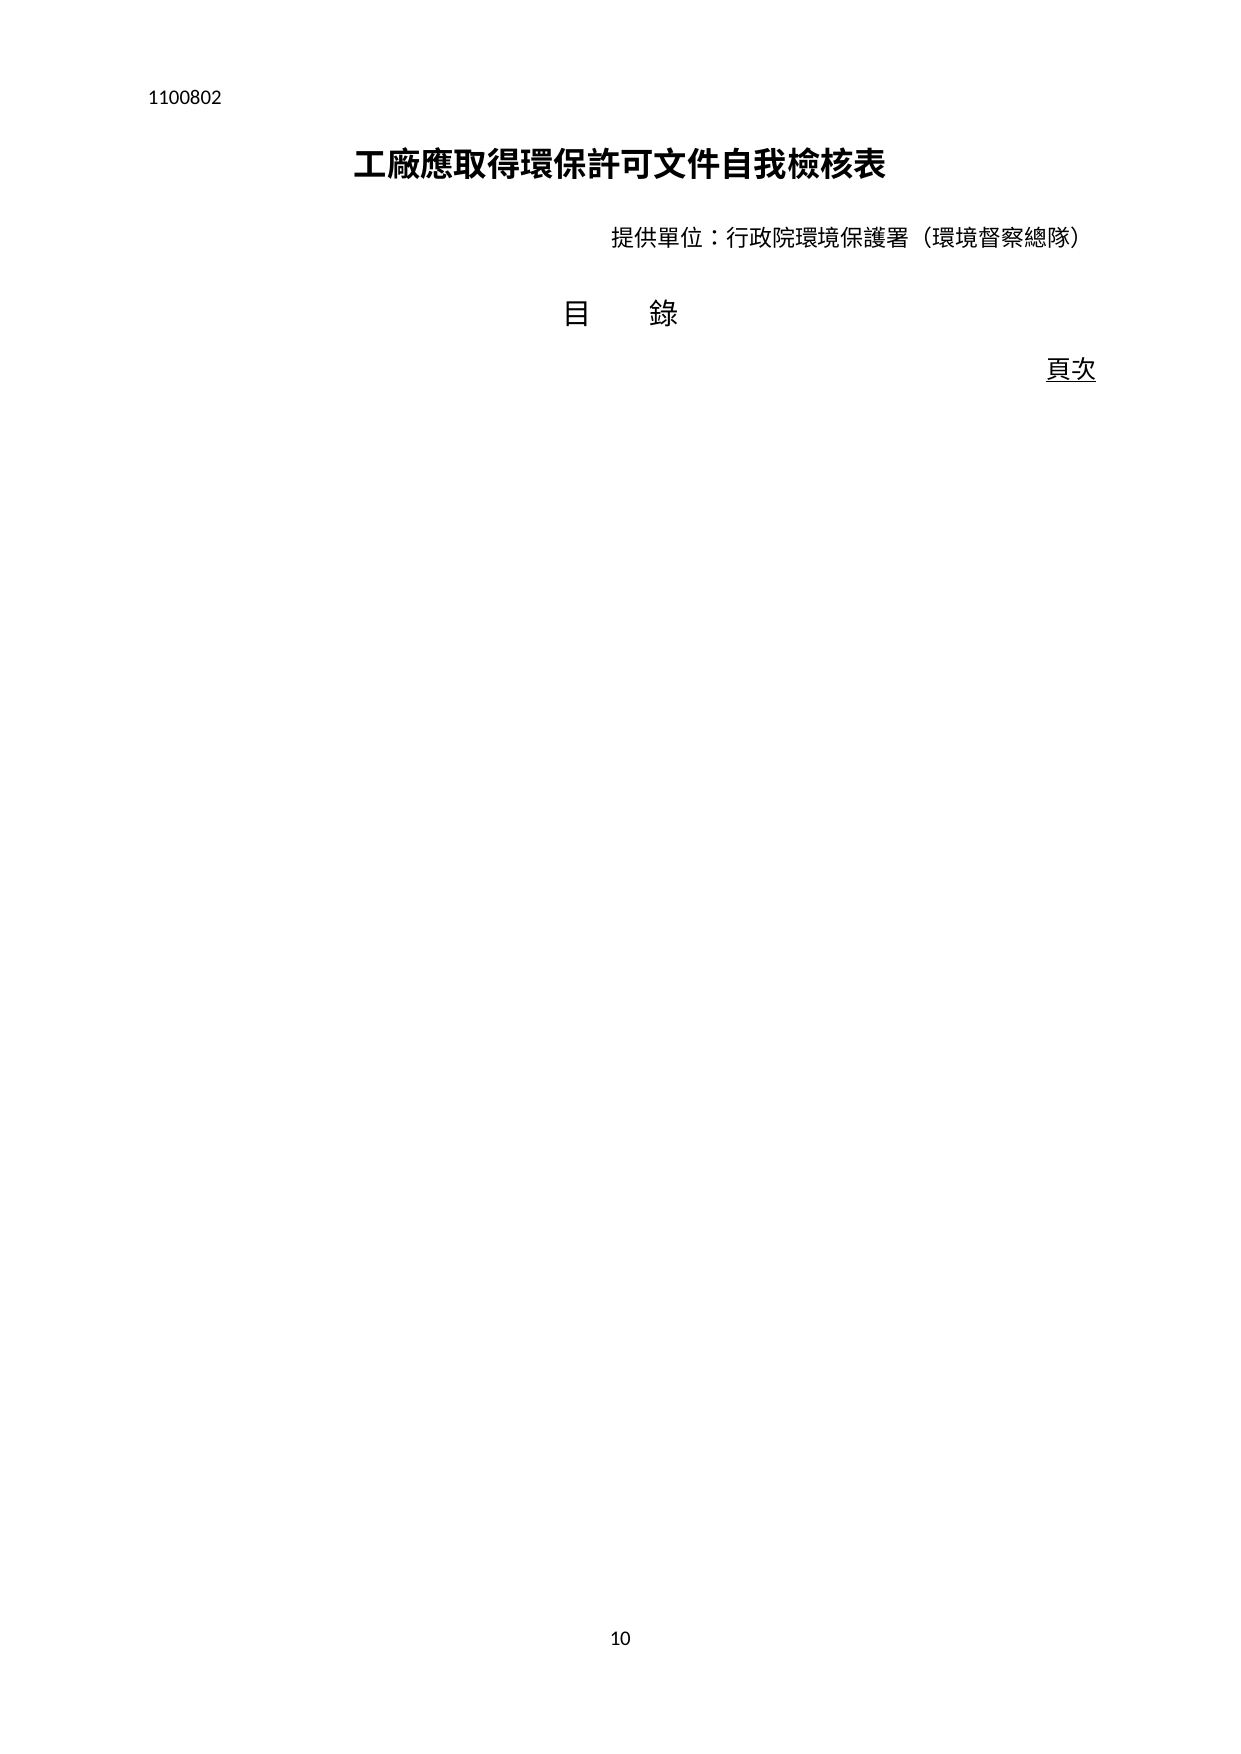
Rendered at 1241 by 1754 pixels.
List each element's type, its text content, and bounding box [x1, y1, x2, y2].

text 工廠應取得環保許可文件自我檢核表 [148, 124, 1092, 199]
text 目 錄 [148, 274, 1092, 349]
text 頁次 [148, 349, 1096, 386]
text 提供單位：行政院環境保護署（環境督察總隊） [148, 218, 1092, 255]
